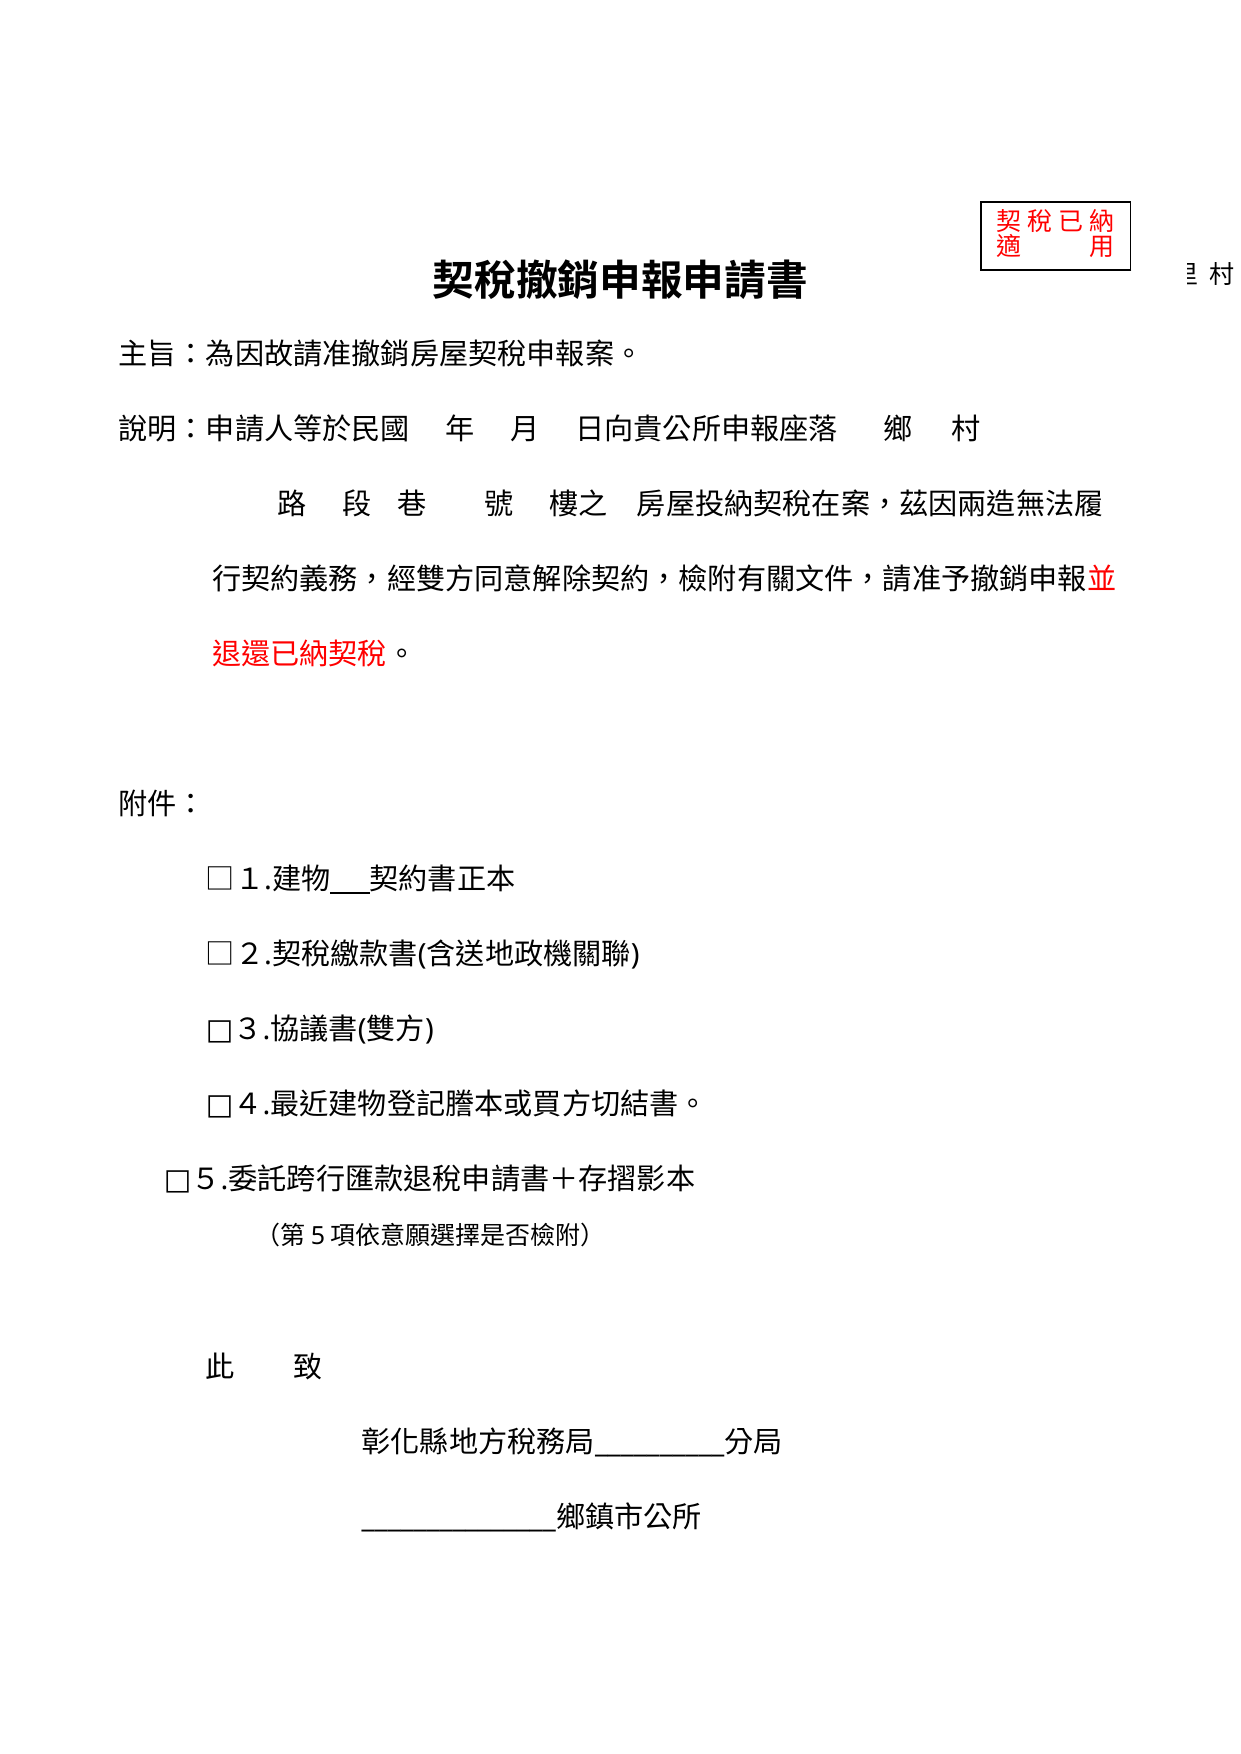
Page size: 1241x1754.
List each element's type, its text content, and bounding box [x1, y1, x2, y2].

text 此 致 [118, 1327, 1122, 1402]
text 契稅已納適用 [996, 210, 1115, 260]
text _______________鄉鎮市公所 [118, 1477, 1122, 1552]
text 彰化縣地方稅務局__________分局 [118, 1402, 1122, 1477]
text （第5項依意願選擇是否檢附） [206, 1214, 1122, 1252]
text 里 [1187, 244, 1204, 303]
text 契稅撤銷申報申請書 [982, 203, 1130, 269]
text 路 段 巷 號 樓之 房屋投納契稅在案，茲因兩造無法履行契約義務，經雙方同意解除契約，檢附有關文件，請准予撤銷申報並退還已納契稅。 [118, 464, 1122, 689]
text □２.契稅繳款書(含送地政機關聯) [118, 914, 1122, 989]
text 契稅撤銷申報申請書 [118, 239, 1122, 314]
text □４.最近建物登記謄本或買方切結書。 [206, 1064, 1122, 1139]
text □３.協議書(雙方) [206, 989, 1122, 1064]
text □１.建物 契約書正本 [118, 839, 1122, 914]
text 附件： [118, 764, 1122, 839]
text □５.委託跨行匯款退稅申請書＋存摺影本 [118, 1139, 1122, 1214]
text 主旨：為因故請准撤銷房屋契稅申報案。 [118, 314, 1122, 389]
text 說明：申請人等於民國 年 月 日向貴公所申報座落 鄉 村 [118, 389, 1122, 464]
text 村 [1204, 244, 1240, 303]
